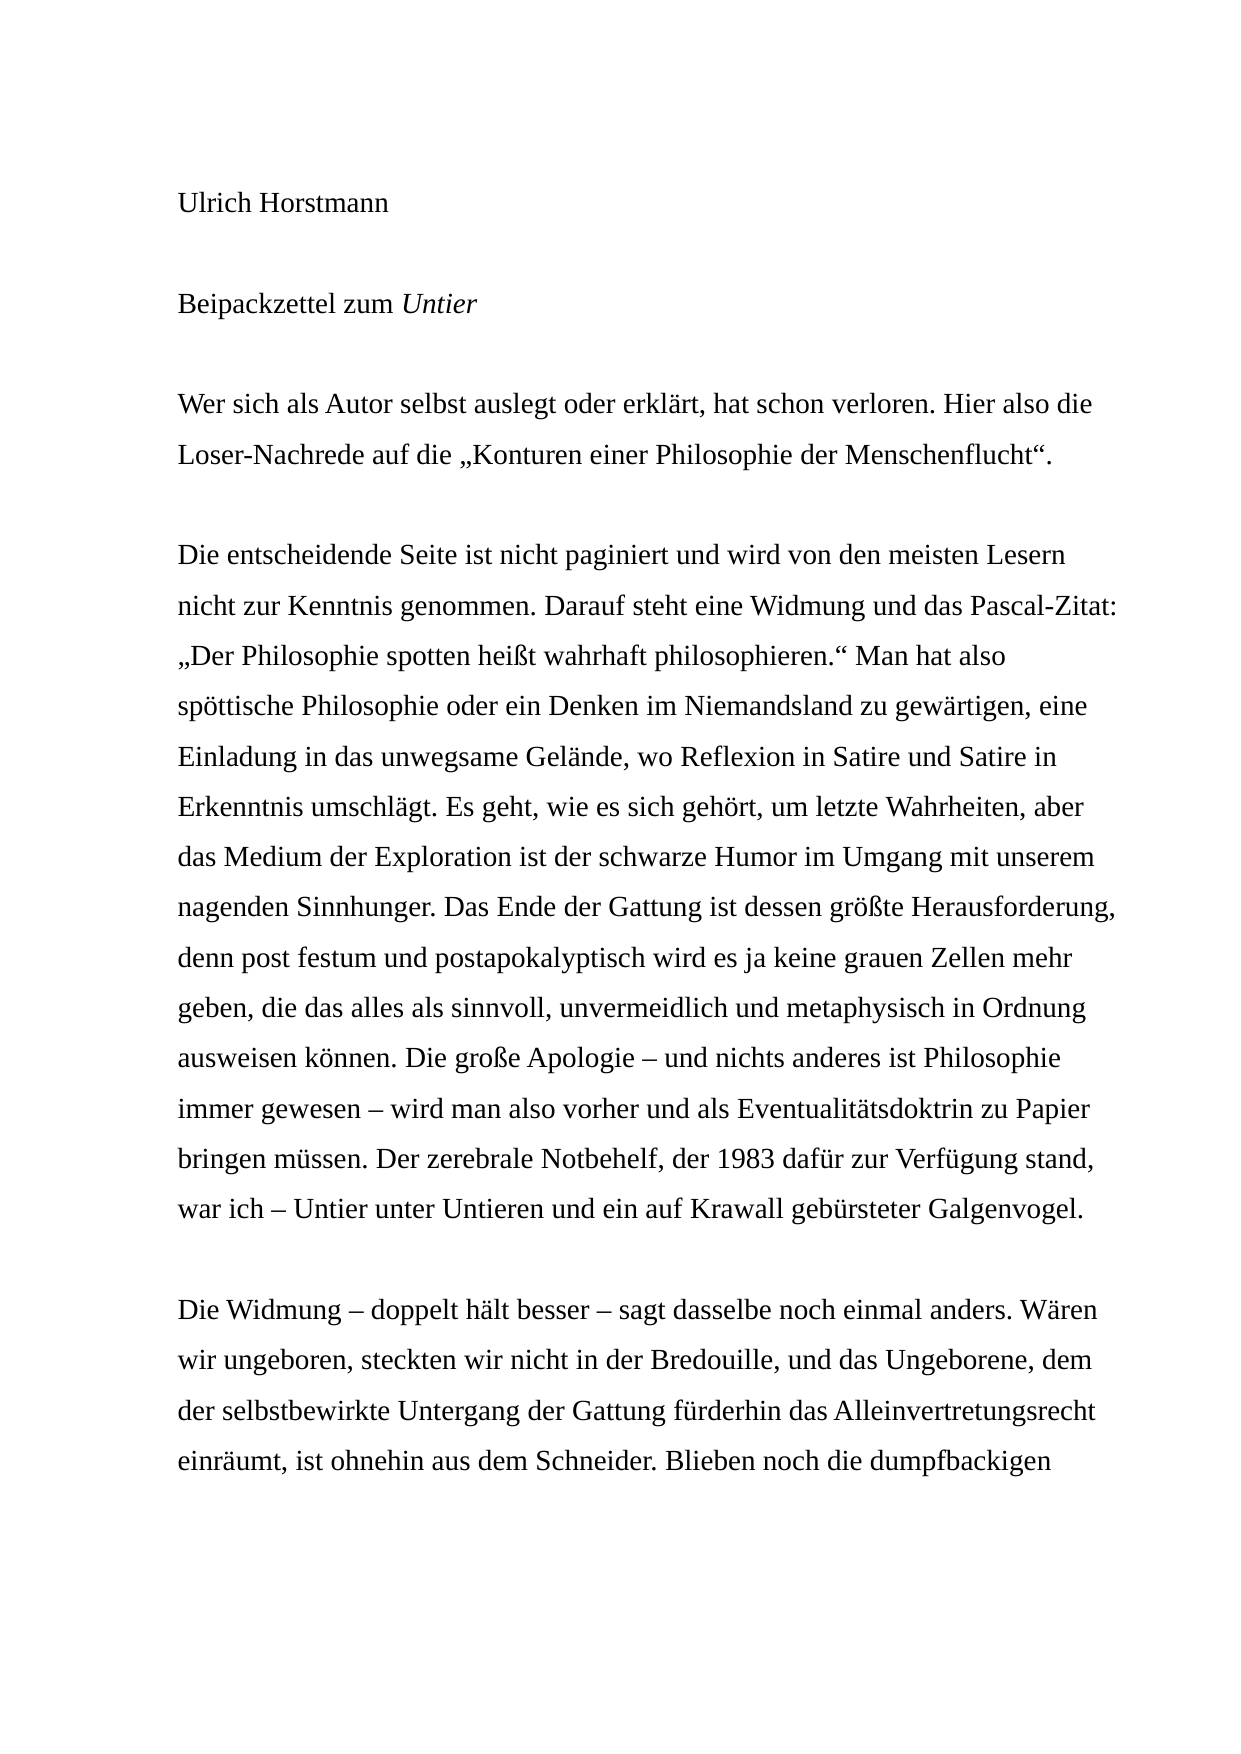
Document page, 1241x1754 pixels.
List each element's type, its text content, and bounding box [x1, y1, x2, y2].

text Die entscheidende Seite ist nicht paginiert und wird von den meisten Lesern nicht zur Kenntnis genommen. Darauf steht eine Widmung und das Pascal-Zitat: „Der Philosophie spotten heißt wahrhaft philosophieren.“ Man hat also spöttische Philosophie oder ein Denken im Niemandsland zu gewärtigen, eine Einladung in das unwegsame Gelände, wo Reflexion in Satire und Satire in Erkenntnis umschlägt. Es geht, wie es sich gehört, um letzte Wahrheiten, aber das Medium der Exploration ist der schwarze Humor im Umgang mit unserem nagenden Sinnhunger. Das Ende der Gattung ist dessen größte Herausforderung, denn post festum und postapokalyptisch wird es ja keine grauen Zellen mehr geben, die das alles als sinnvoll, unvermeidlich und metaphysisch in Ordnung ausweisen können. Die große Apologie – und nichts anderes ist Philosophie immer gewesen – wird man also vorher und als Eventualitätsdoktrin zu Papier bringen müssen. Der zerebrale Notbehelf, der 1983 dafür zur Verfügung stand, war ich – Untier unter Untieren und ein auf Krawall gebürsteter Galgenvogel. [177, 537, 1122, 1225]
text Ulrich Horstmann [177, 185, 1122, 219]
text Beipackzettel zum Untier [177, 286, 1122, 319]
text Die Widmung – doppelt hält besser – sagt dasselbe noch einmal anders. Wären wir ungeboren, steckten wir nicht in der Bredouille, und das Ungeborene, dem der selbstbewirkte Untergang der Gattung fürderhin das Alleinvertretungsrecht einräumt, ist ohnehin aus dem Schneider. Blieben noch die dumpfbackigen [177, 1292, 1122, 1477]
text Wer sich als Autor selbst auslegt oder erklärt, hat schon verloren. Hier also die Loser-Nachrede auf die „Konturen einer Philosophie der Menschenflucht“. [177, 386, 1122, 470]
